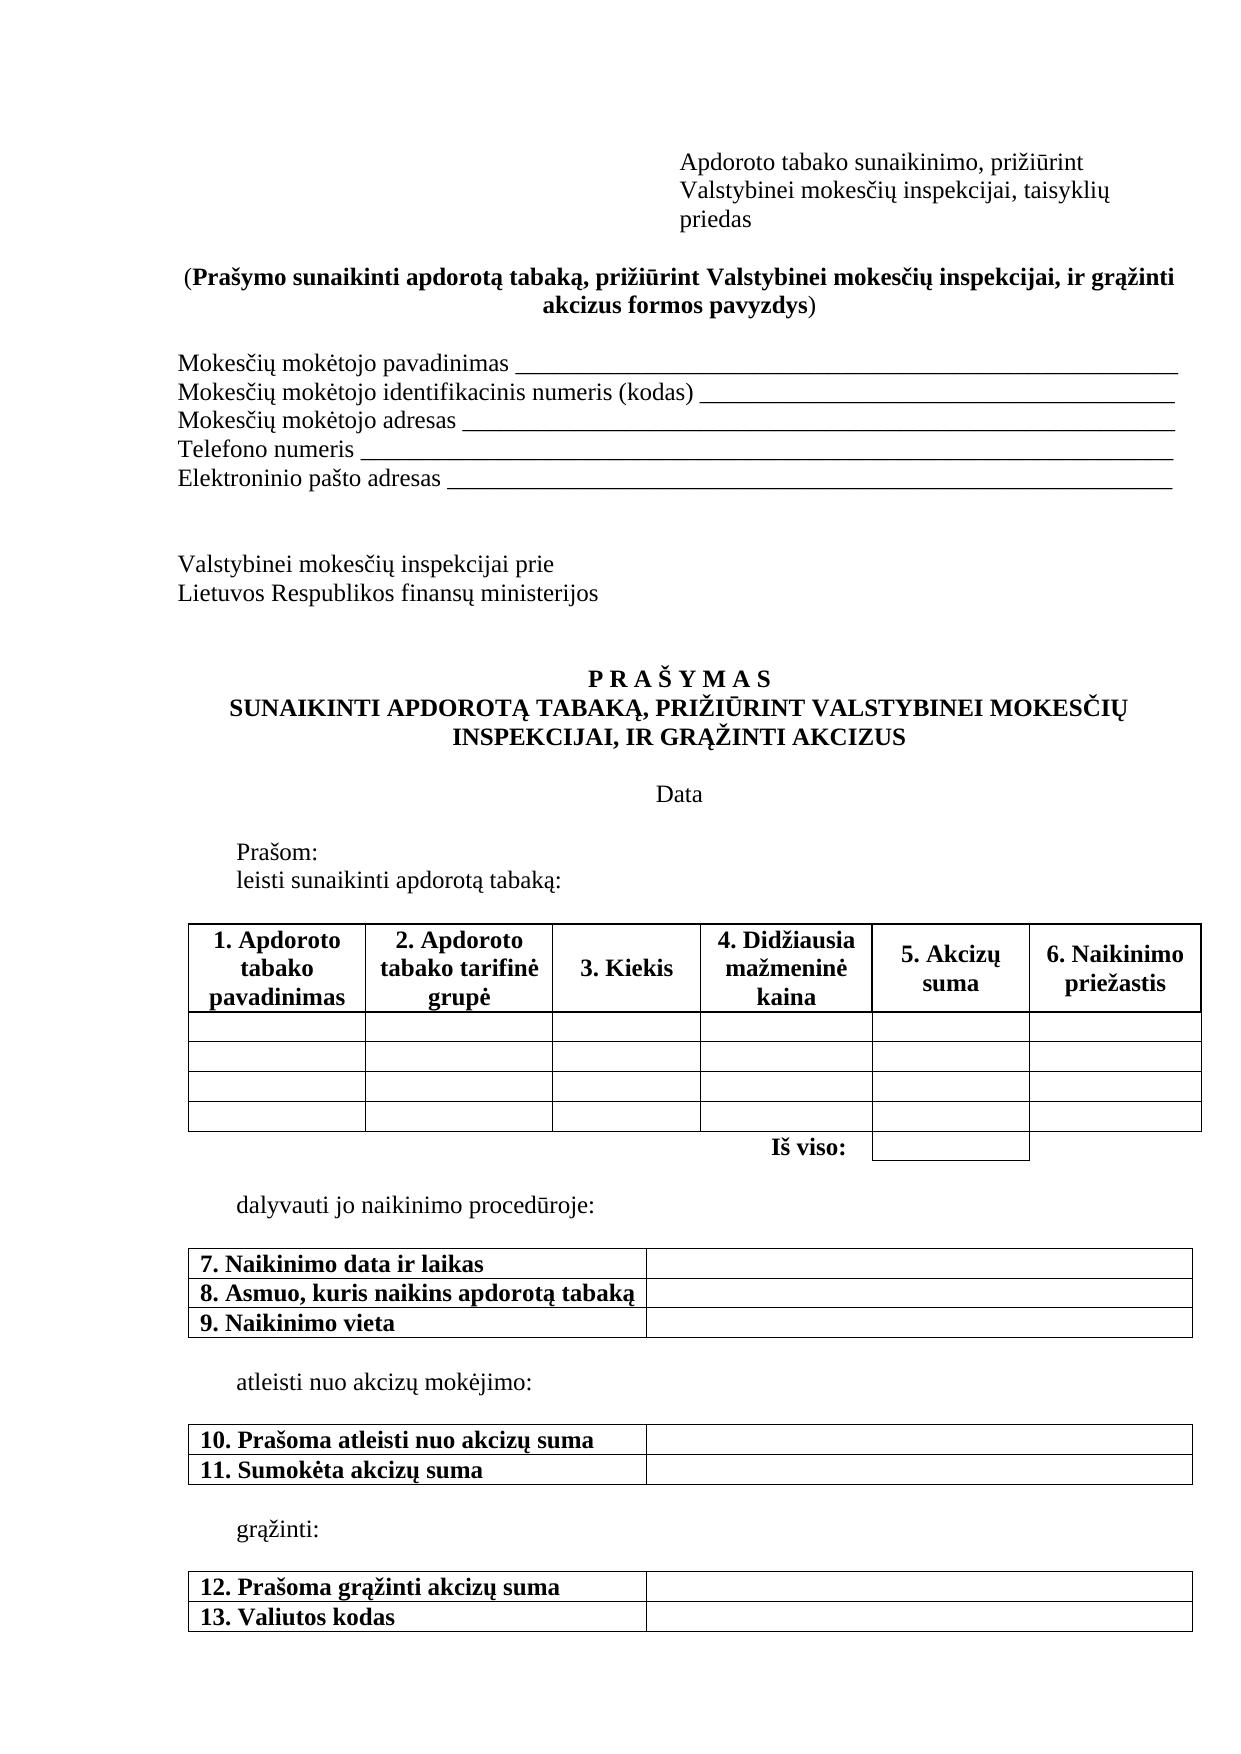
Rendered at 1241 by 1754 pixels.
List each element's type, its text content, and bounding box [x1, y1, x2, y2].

table_cell [873, 1072, 1029, 1101]
table_cell [189, 1013, 365, 1041]
table_cell 9. Naikinimo vieta [189, 1308, 646, 1337]
table_cell [366, 1072, 552, 1101]
table_cell [1030, 1042, 1201, 1071]
table_header 1. Apdoroto tabako pavadinimas [189, 925, 365, 1011]
table_cell [189, 1132, 366, 1160]
text priedas [679, 204, 1181, 233]
text Data [177, 779, 1181, 808]
table_cell [873, 1102, 1029, 1131]
text leisti sunaikinti apdorotą tabaką: [177, 866, 1181, 894]
table_cell [189, 1072, 365, 1101]
text P R A Š Y M A S [177, 664, 1181, 693]
table_header 2. Apdoroto tabako tarifinė grupė [366, 925, 552, 1011]
table_cell [701, 1102, 872, 1131]
table_cell [553, 1013, 700, 1041]
text SUNAIKINTI APDOROTĄ TABAKĄ, PRIŽIŪRINT VALSTYBINEI MOKESČIŲ INSPEKCIJAI, IR GRĄŽINTI AKCIZUS [177, 693, 1181, 751]
table_cell [873, 1042, 1029, 1071]
table_cell [366, 1013, 552, 1041]
text Valstybinei mokesčių inspekcijai prie [177, 549, 1181, 578]
table_cell [189, 1102, 365, 1131]
table_cell [366, 1102, 552, 1131]
table_cell [553, 1132, 701, 1160]
table_cell [1030, 1013, 1201, 1041]
table_header 10. Prašoma atleisti nuo akcizų suma [189, 1425, 646, 1454]
text Valstybinei mokesčių inspekcijai, taisyklių [679, 176, 1181, 204]
text Mokesčių mokėtojo adresas _________________________________________________________ [177, 406, 1181, 434]
table_cell 13. Valiutos kodas [189, 1602, 646, 1631]
table_cell Iš viso: [701, 1132, 872, 1160]
table_header [647, 1572, 1192, 1601]
table_header 6. Naikinimo priežastis [1030, 925, 1200, 1011]
table_cell 8. Asmuo, kuris naikins apdorotą tabaką [189, 1279, 646, 1307]
text (Prašymo sunaikinti apdorotą tabaką, prižiūrint Valstybinei mokesčių inspekcijai, ir grąžinti akcizus formos pavyzdys) [177, 262, 1181, 319]
text Telefono numeris _________________________________________________________________ [177, 434, 1181, 463]
text Mokesčių mokėtojo identifikacinis numeris (kodas) ______________________________________ [177, 377, 1181, 406]
table_cell [647, 1279, 1192, 1307]
table_cell [701, 1072, 872, 1101]
table_header 4. Didžiausia mažmeninė kaina [701, 925, 871, 1011]
table_cell [553, 1042, 700, 1071]
text Elektroninio pašto adresas __________________________________________________________ [177, 463, 1181, 492]
table_header 7. Naikinimo data ir laikas [189, 1249, 646, 1277]
text dalyvauti jo naikinimo procedūroje: [177, 1190, 1181, 1219]
text grąžinti: [177, 1514, 1181, 1542]
table_cell [647, 1308, 1192, 1337]
table_cell 11. Sumokėta akcizų suma [189, 1455, 646, 1484]
table_cell [553, 1102, 700, 1131]
table_header [647, 1425, 1192, 1454]
table_cell [366, 1132, 553, 1160]
table_header 5. Akcizų suma [873, 925, 1029, 1011]
table_header 12. Prašoma grąžinti akcizų suma [189, 1572, 646, 1601]
table_cell [873, 1013, 1029, 1041]
table_cell [701, 1042, 872, 1071]
text Prašom: [177, 837, 1181, 866]
table_cell [553, 1072, 700, 1101]
table_cell [1030, 1102, 1201, 1131]
table_cell [1030, 1072, 1201, 1101]
table_header [647, 1249, 1192, 1277]
table_cell [647, 1602, 1192, 1631]
table_cell [1030, 1132, 1201, 1160]
table_cell [873, 1132, 1029, 1160]
table_header 3. Kiekis [553, 925, 700, 1011]
table_cell [366, 1042, 552, 1071]
table_cell [701, 1013, 872, 1041]
text Apdoroto tabako sunaikinimo, prižiūrint [177, 147, 1181, 176]
text atleisti nuo akcizų mokėjimo: [177, 1367, 1181, 1396]
text Mokesčių mokėtojo pavadinimas _____________________________________________________ [177, 348, 1181, 377]
table_cell [189, 1042, 365, 1071]
text Lietuvos Respublikos finansų ministerijos [177, 578, 1181, 607]
table_cell [647, 1455, 1192, 1484]
